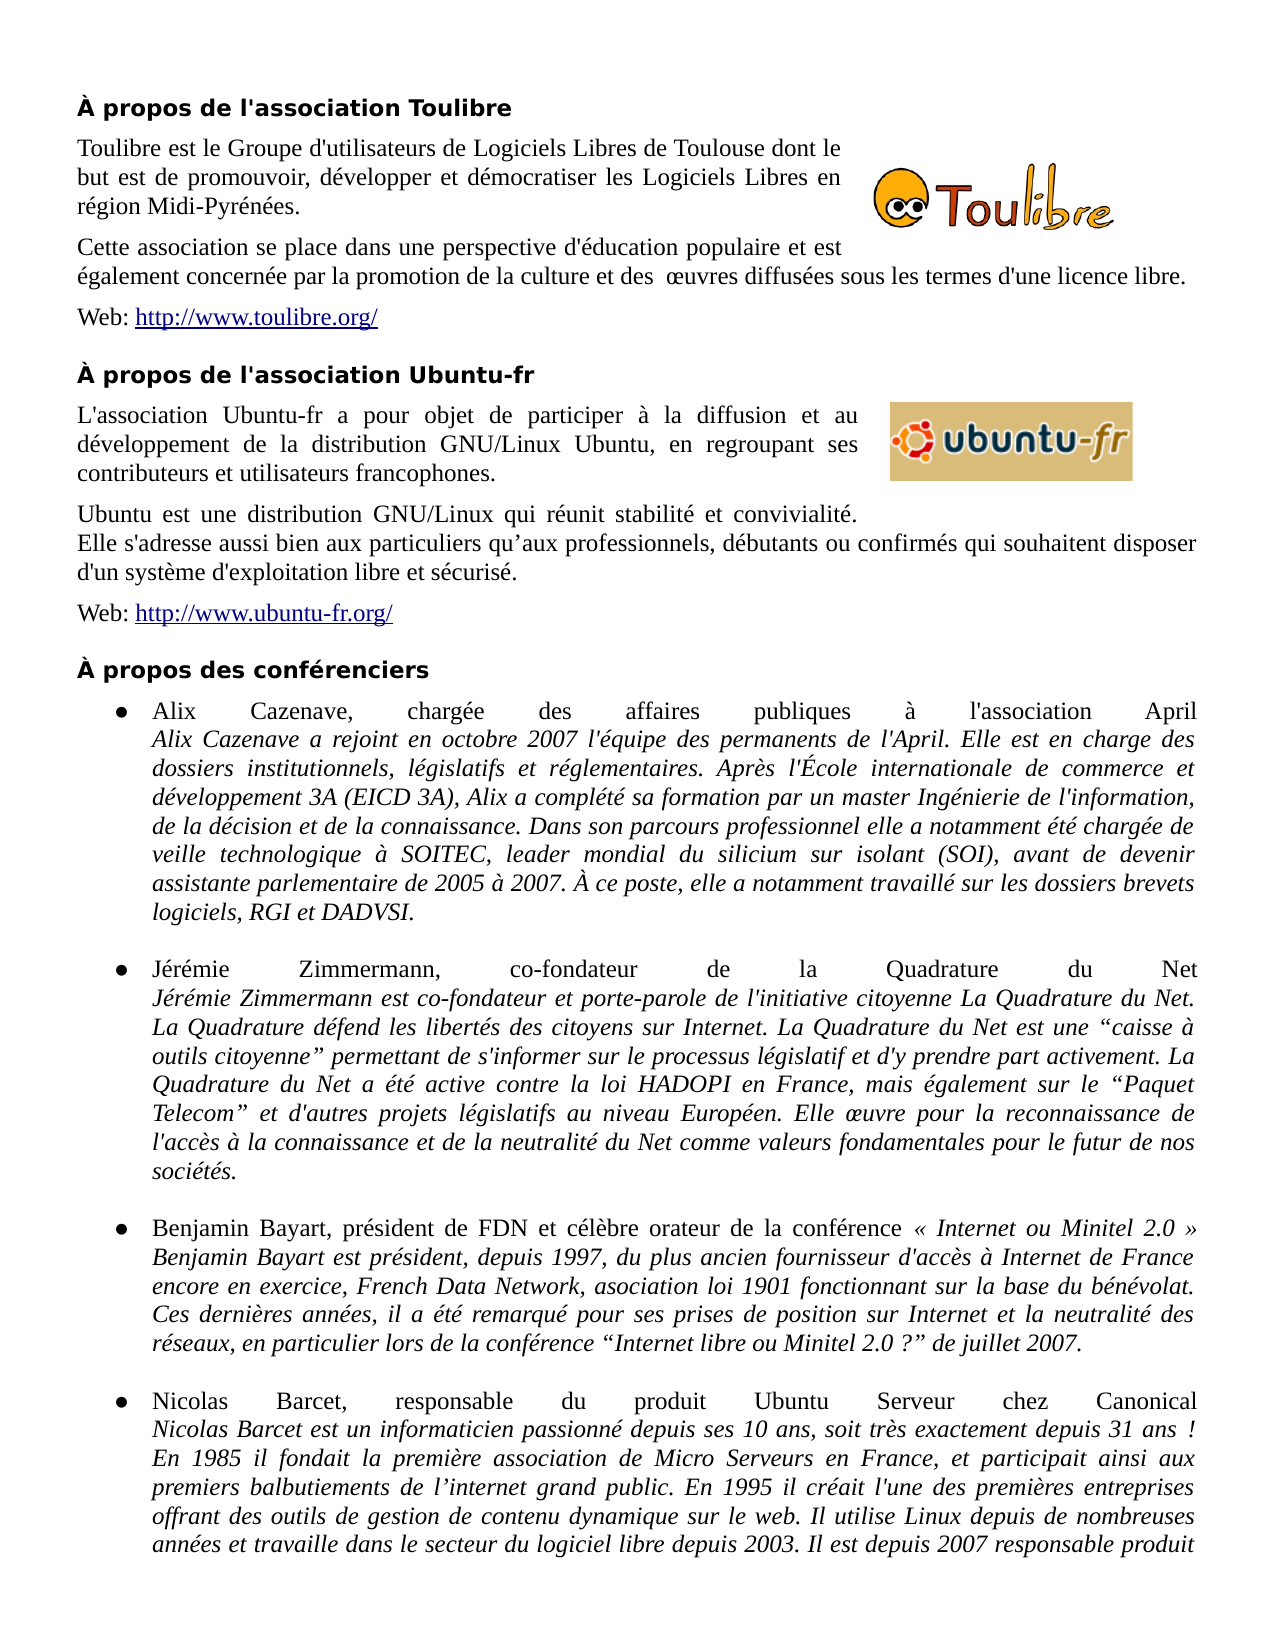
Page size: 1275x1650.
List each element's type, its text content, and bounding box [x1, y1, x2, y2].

subtitle À propos de l'association Toulibre [77, 95, 1198, 122]
subtitle À propos des conférenciers [77, 657, 1198, 684]
text Web: http://www.toulibre.org/ [77, 302, 1198, 331]
subtitle À propos de l'association Ubuntu-fr [77, 362, 1198, 388]
list Benjamin Bayart, président de FDN et célèbre orateur de la conférence « Internet ou Minitel 2.0 » Benjamin Bayart est président, depuis 1997, du plus ancien fournisseur d'accès à Internet de France encore en exercice, French Data Network, asociation loi 1901 fonctionnant sur la base du bénévolat. Ces dernières années, il a été remarqué pour ses prises de position sur Internet et la neutralité des réseaux, en particulier lors de la conférence “Internet libre ou Minitel 2.0 ?” de juillet 2007. [114, 1213, 1198, 1357]
list Jérémie Zimmermann, co-fondateur de la Quadrature du Net Jérémie Zimmermann est co-fondateur et porte-parole de l'initiative citoyenne La Quadrature du Net. La Quadrature défend les libertés des citoyens sur Internet. La Quadrature du Net est une “caisse à outils citoyenne” permettant de s'informer sur le processus législatif et d'y prendre part activement. La Quadrature du Net a été active contre la loi HADOPI en France, mais également sur le “Paquet Telecom” et d'autres projets législatifs au niveau Européen. Elle œuvre pour la reconnaissance de l'accès à la connaissance et de la neutralité du Net comme valeurs fondamentales pour le futur de nos sociétés. [114, 954, 1198, 1184]
picture [889, 402, 1133, 481]
text L'association Ubuntu-fr a pour objet de participer à la diffusion et au développement de la distribution GNU/Linux Ubuntu, en regroupant ses contributeurs et utilisateurs francophones. [77, 400, 1198, 487]
list Nicolas Barcet, responsable du produit Ubuntu Serveur chez Canonical Nicolas Barcet est un informaticien passionné depuis ses 10 ans, soit très exactement depuis 31 ans ! En 1985 il fondait la première association de Micro Serveurs en France, et participait ainsi aux premiers balbutiements de l’internet grand public. En 1995 il créait l'une des premières entreprises offrant des outils de gestion de contenu dynamique sur le web. Il utilise Linux depuis de nombreuses années et travaille dans le secteur du logiciel libre depuis 2003. Il est depuis 2007 responsable produit [114, 1386, 1198, 1558]
text Ubuntu est une distribution GNU/Linux qui réunit stabilité et convivialité. Elle s'adresse aussi bien aux particuliers qu’aux professionnels, débutants ou confirmés qui souhaitent disposer d'un système d'exploitation libre et sécurisé. [77, 499, 1198, 585]
text Cette association se place dans une perspective d'éducation populaire et est également concernée par la promotion de la culture et des œuvres diffusées sous les termes d'une licence libre. [77, 232, 1198, 290]
picture [873, 163, 1114, 230]
text Web: http://www.ubuntu-fr.org/ [77, 598, 1198, 627]
text Toulibre est le Groupe d'utilisateurs de Logiciels Libres de Toulouse dont le but est de promouvoir, développer et démocratiser les Logiciels Libres en région Midi-Pyrénées. [77, 133, 1198, 220]
list Alix Cazenave, chargée des affaires publiques à l'association April Alix Cazenave a rejoint en octobre 2007 l'équipe des permanents de l'April. Elle est en charge des dossiers institutionnels, législatifs et réglementaires. Après l'École internationale de commerce et développement 3A (EICD 3A), Alix a complété sa formation par un master Ingénierie de l'information, de la décision et de la connaissance. Dans son parcours professionnel elle a notamment été chargée de veille technologique à SOITEC, leader mondial du silicium sur isolant (SOI), avant de devenir assistante parlementaire de 2005 à 2007. À ce poste, elle a notamment travaillé sur les dossiers brevets logiciels, RGI et DADVSI. [114, 696, 1198, 926]
